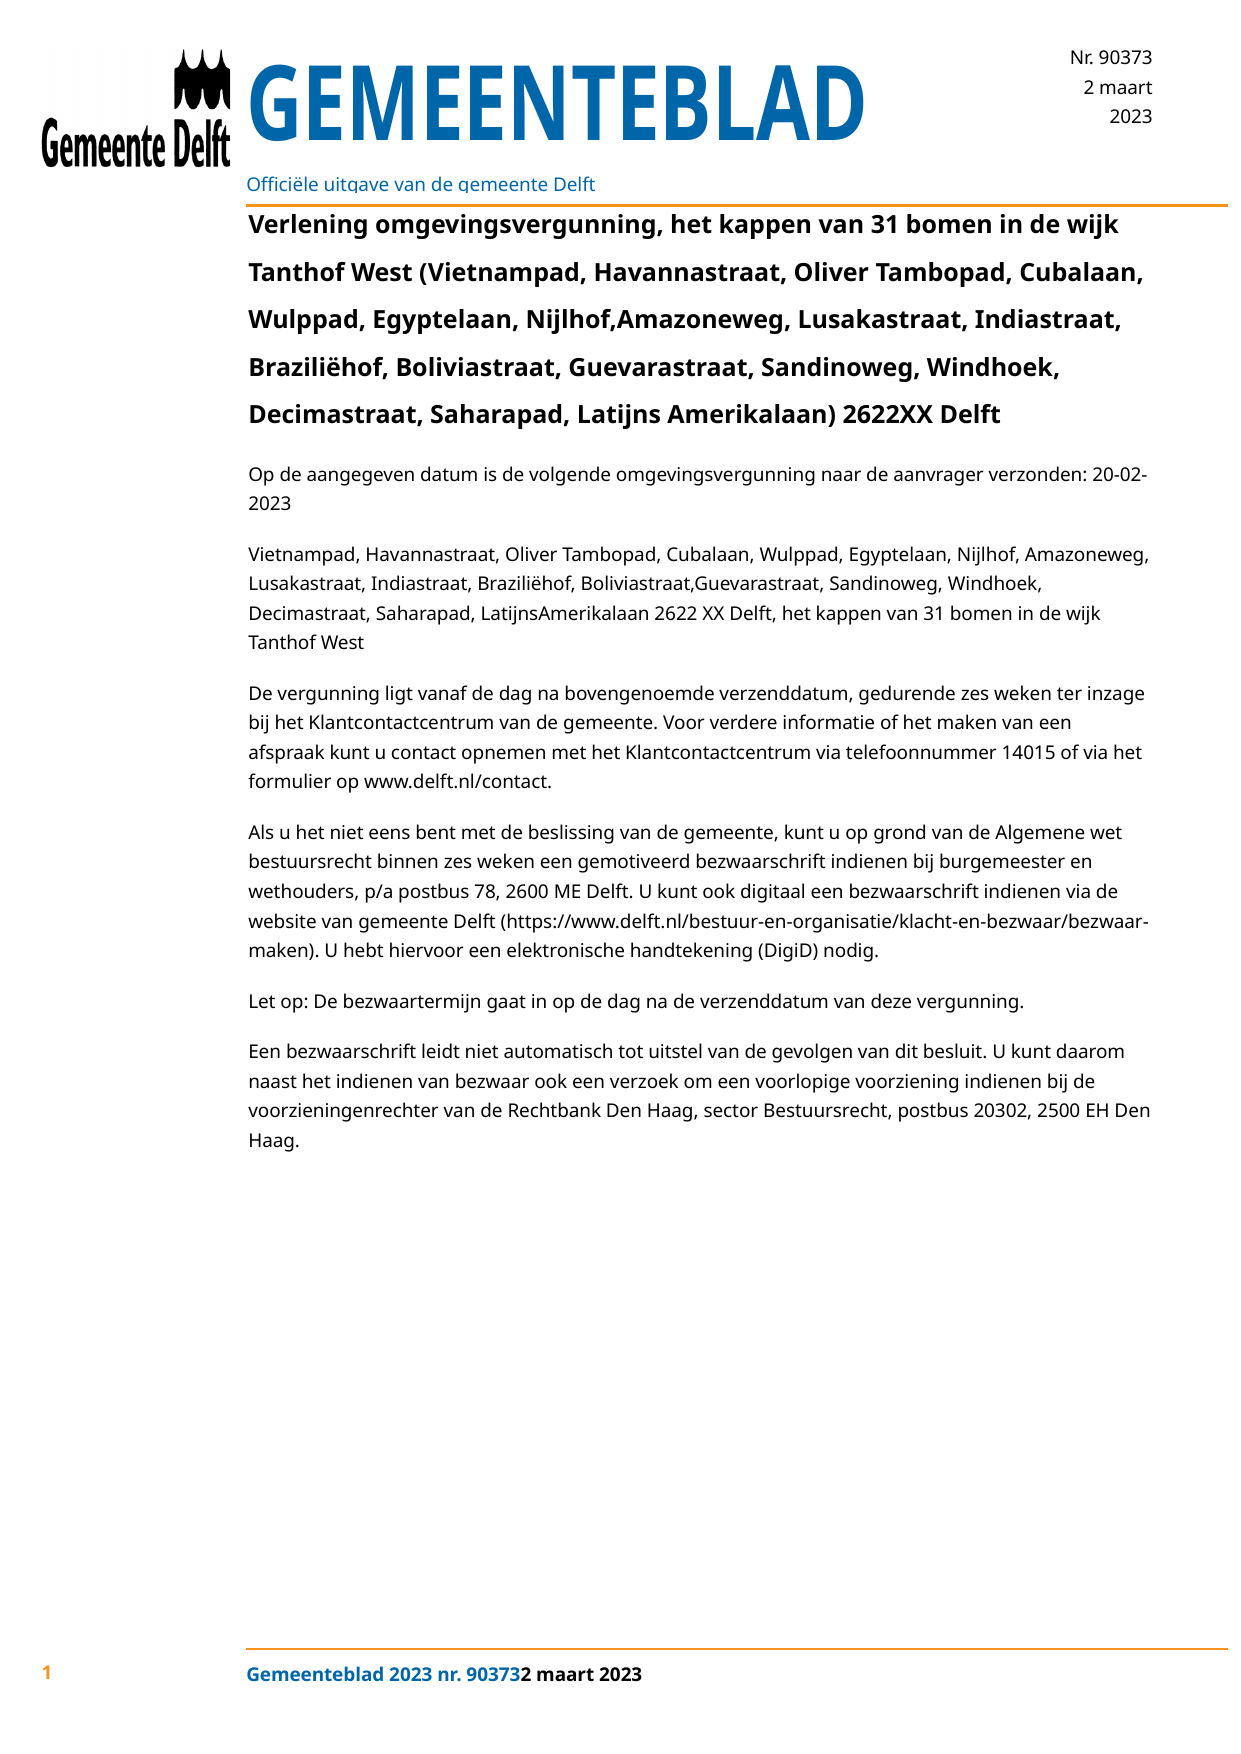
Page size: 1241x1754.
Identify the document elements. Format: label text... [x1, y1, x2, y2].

text Op de aangegeven datum is de volgende omgevingsvergunning naar de aanvrager verzonden: 20-02-2023 [248, 461, 1152, 516]
text De vergunning ligt vanaf de dag na bovengenoemde verzenddatum, gedurende zes weken ter inzage bij het Klantcontactcentrum van de gemeente. Voor verdere informatie of het maken van een afspraak kunt u contact opnemen met het Klantcontactcentrum via telefoonnummer 14015 of via het formulier op www.delft.nl/contact. [248, 680, 1152, 794]
text Vietnampad, Havannastraat, Oliver Tambopad, Cubalaan, Wulppad, Egyptelaan, Nijlhof, Amazoneweg, Lusakastraat, Indiastraat, Braziliëhof, Boliviastraat,Guevarastraat, Sandinoweg, Windhoek, Decimastraat, Saharapad, LatijnsAmerikalaan 2622 XX Delft, het kappen van 31 bomen in de wijk Tanthof West [248, 541, 1152, 655]
text Een bezwaarschrift leidt niet automatisch tot uitstel van de gevolgen van dit besluit. U kunt daarom naast het indienen van bezwaar ook een verzoek om een voorlopige voorziening indienen bij de voorzieningenrechter van de Rechtbank Den Haag, sector Bestuursrecht, postbus 20302, 2500 EH Den Haag. [248, 1038, 1152, 1153]
text Als u het niet eens bent met de beslissing van de gemeente, kunt u op grond van de Algemene wet bestuursrecht binnen zes weken een gemotiveerd bezwaarschrift indienen bij burgemeester en wethouders, p/a postbus 78, 2600 ME Delft. U kunt ook digitaal een bezwaarschrift indienen via de website van gemeente Delft (https://www.delft.nl/bestuur-en-organisatie/klacht-en-bezwaar/bezwaar-maken). U hebt hiervoor een elektronische handtekening (DigiD) nodig. [248, 819, 1152, 963]
text Verlening omgevingsvergunning, het kappen van 31 bomen in de wijk Tanthof West (Vietnampad, Havannastraat, Oliver Tambopad, Cubalaan, Wulppad, Egyptelaan, Nijlhof,Amazoneweg, Lusakastraat, Indiastraat, Braziliëhof, Boliviastraat, Guevarastraat, Sandinoweg, Windhoek, Decimastraat, Saharapad, Latijns Amerikalaan) 2622XX Delft [248, 207, 1152, 431]
picture [41, 47, 231, 172]
text Let op: De bezwaartermijn gaat in op de dag na de verzenddatum van deze vergunning. [248, 988, 1152, 1013]
